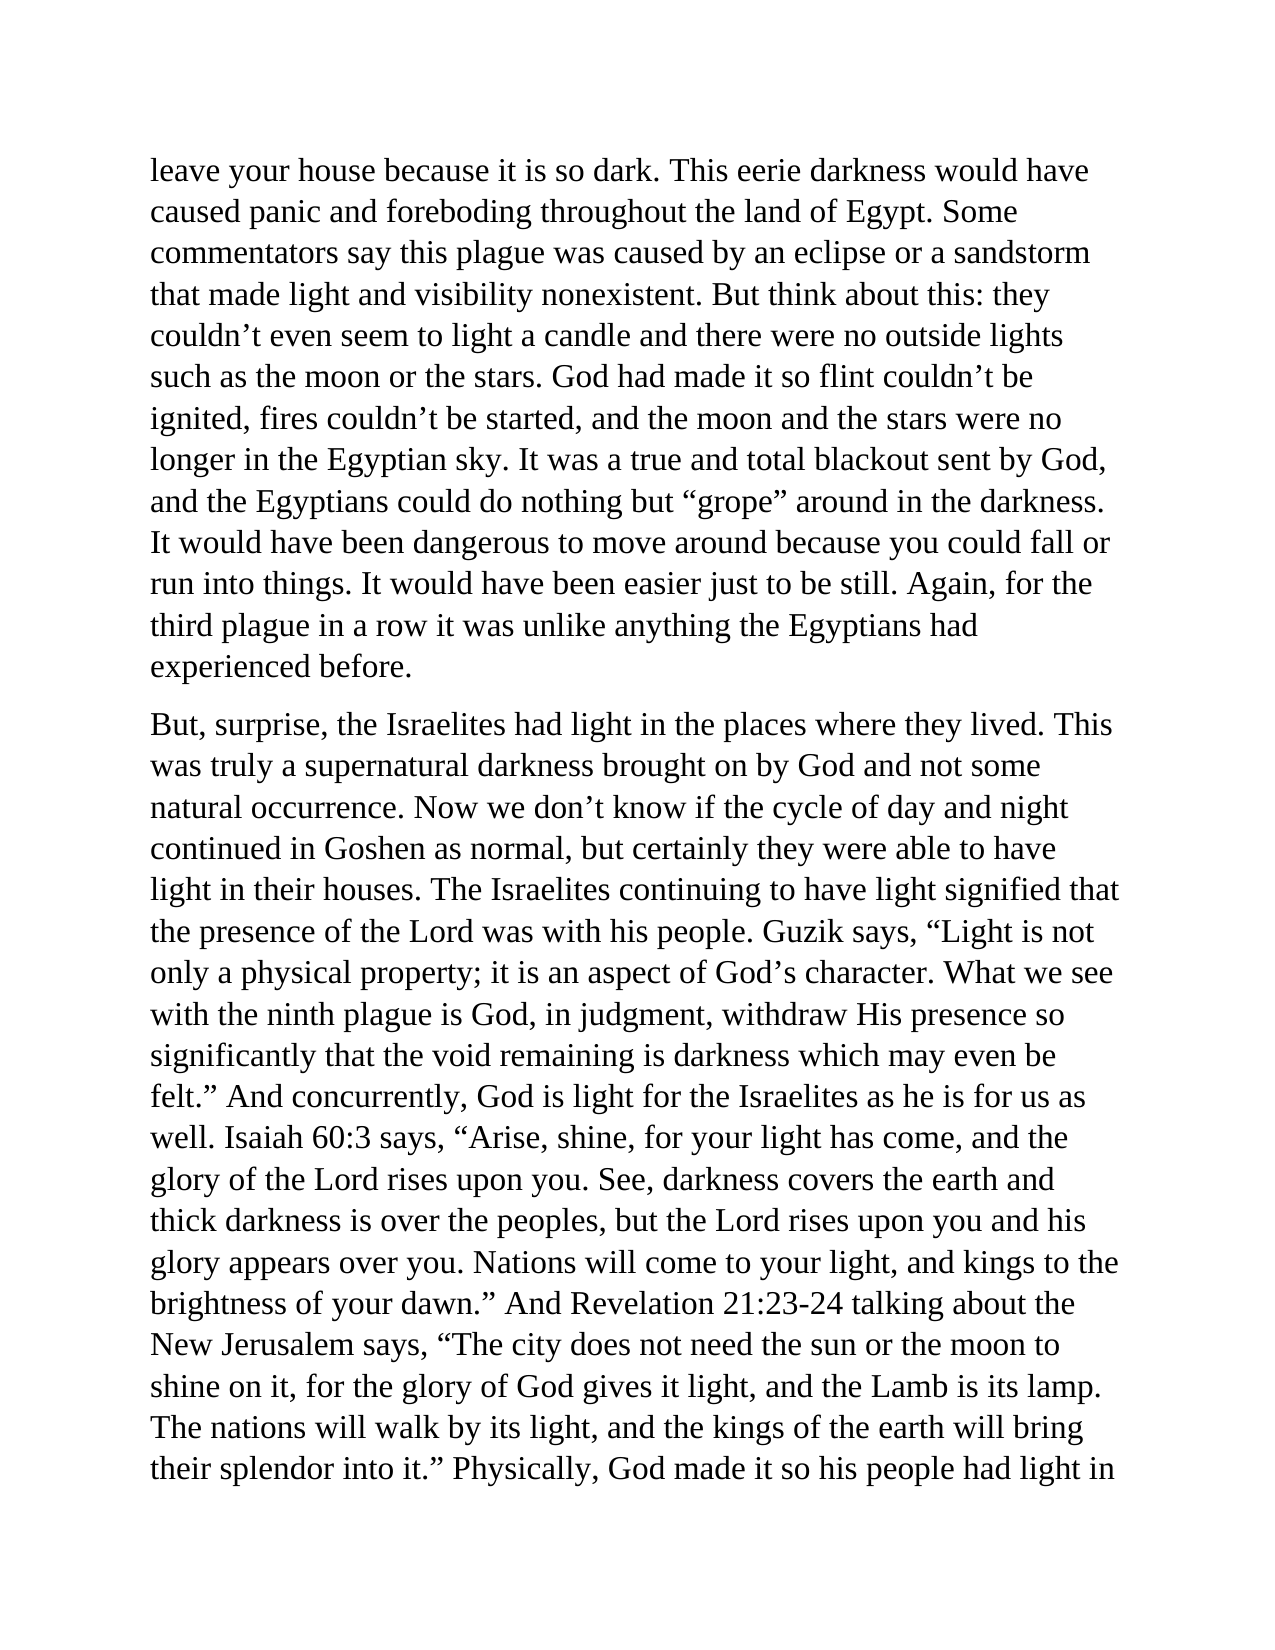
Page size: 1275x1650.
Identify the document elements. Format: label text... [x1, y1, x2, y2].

text leave your house because it is so dark. This eerie darkness would have caused panic and foreboding throughout the land of Egypt. Some commentators say this plague was caused by an eclipse or a sandstorm that made light and visibility nonexistent. But think about this: they couldn’t even seem to light a candle and there were no outside lights such as the moon or the stars. God had made it so flint couldn’t be ignited, fires couldn’t be started, and the moon and the stars were no longer in the Egyptian sky. It was a true and total blackout sent by God, and the Egyptians could do nothing but “grope” around in the darkness. It would have been dangerous to move around because you could fall or run into things. It would have been easier just to be still. Again, for the third plague in a row it was unlike anything the Egyptians had experienced before. [150, 150, 1125, 684]
text But, surprise, the Israelites had light in the places where they lived. This was truly a supernatural darkness brought on by God and not some natural occurrence. Now we don’t know if the cycle of day and night continued in Goshen as normal, but certainly they were able to have light in their houses. The Israelites continuing to have light signified that the presence of the Lord was with his people. Guzik says, “Light is not only a physical property; it is an aspect of God’s character. What we see with the ninth plague is God, in judgment, withdraw His presence so significantly that the void remaining is darkness which may even be felt.” And concurrently, God is light for the Israelites as he is for us as well. Isaiah 60:3 says, “Arise, shine, for your light has come, and the glory of the Lord rises upon you. See, darkness covers the earth and thick darkness is over the peoples, but the Lord rises upon you and his glory appears over you. Nations will come to your light, and kings to the brightness of your dawn.” And Revelation 21:23-24 talking about the New Jerusalem says, “The city does not need the sun or the moon to shine on it, for the glory of God gives it light, and the Lamb is its lamp. The nations will walk by its light, and the kings of the earth will bring their splendor into it.” Physically, God made it so his people had light in [150, 704, 1125, 1487]
